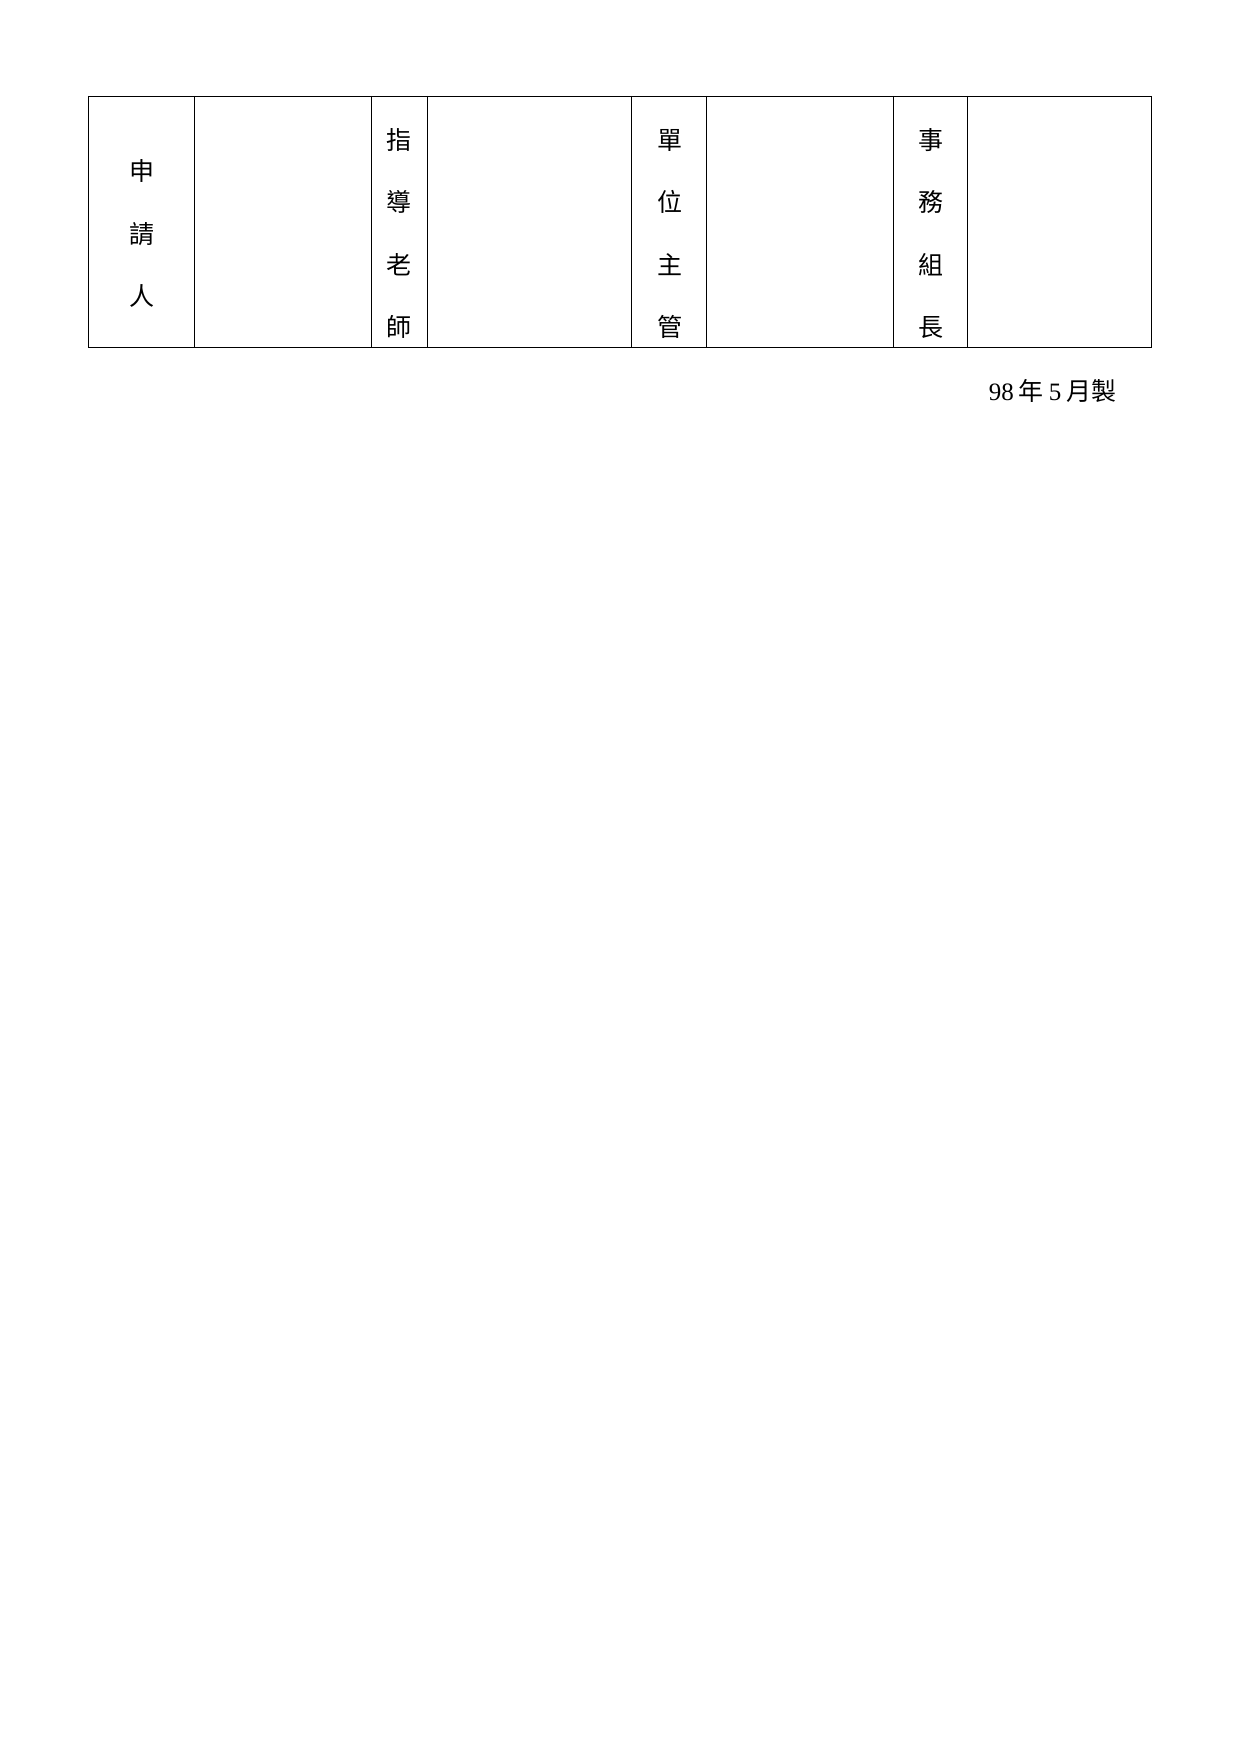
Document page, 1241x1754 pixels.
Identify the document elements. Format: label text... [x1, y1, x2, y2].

table_cell [707, 97, 893, 347]
table_cell [968, 97, 1151, 347]
table_cell 申 請 人 [89, 97, 194, 347]
table_cell [195, 97, 371, 347]
table_cell [428, 97, 631, 347]
table_cell 事 務 組 長 [894, 97, 967, 347]
table_cell 指 導 老 師 [372, 97, 427, 347]
text 98年5月製 [89, 348, 1152, 410]
table_cell 單 位 主 管 [632, 97, 706, 347]
